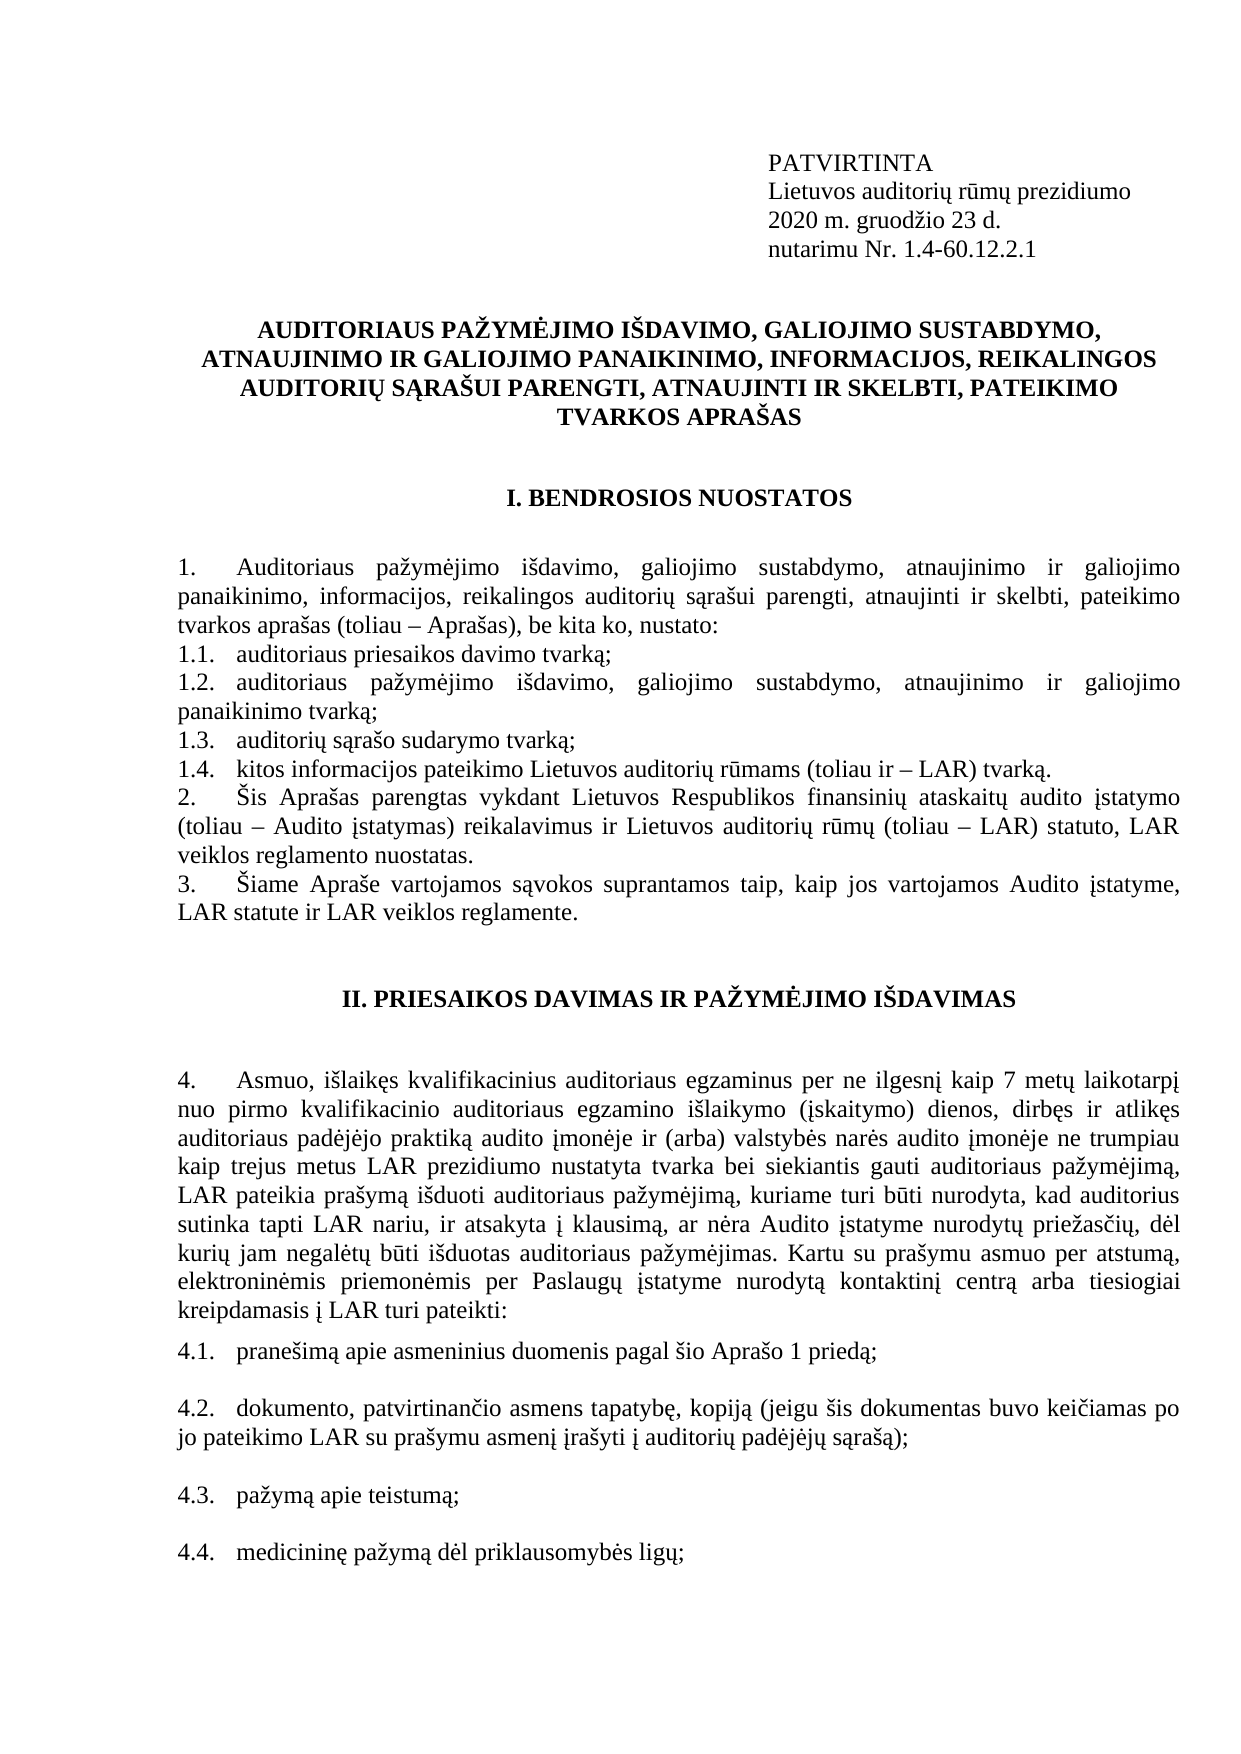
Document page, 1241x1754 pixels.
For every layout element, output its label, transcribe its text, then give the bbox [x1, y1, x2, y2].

text 2. Šis Aprašas parengtas vykdant Lietuvos Respublikos finansinių ataskaitų audito įstatymo (toliau – Audito įstatymas) reikalavimus ir Lietuvos auditorių rūmų (toliau – LAR) statuto, LAR veiklos reglamento nuostatas. [177, 782, 1181, 869]
text 1.4. kitos informacijos pateikimo Lietuvos auditorių rūmams (toliau ir – LAR) tvarką. [177, 754, 1181, 782]
text 2020 m. gruodžio 23 d. [768, 205, 1181, 234]
text 4.3. pažymą apie teistumą; [177, 1480, 1181, 1508]
text PATVIRTINTA [768, 148, 1181, 176]
text I. BENDROSIOS NUOSTATOS [177, 483, 1181, 512]
text II. PRIESAIKOS DAVIMAS IR PAŽYMĖJIMO IŠDAVIMAS [177, 984, 1181, 1012]
text nutarimu Nr. 1.4-60.12.2.1 [768, 234, 1181, 263]
text 3. Šiame Apraše vartojamos sąvokos suprantamos taip, kaip jos vartojamos Audito įstatyme, LAR statute ir LAR veiklos reglamente. [177, 869, 1181, 926]
text 1.2. auditoriaus pažymėjimo išdavimo, galiojimo sustabdymo, atnaujinimo ir galiojimo panaikinimo tvarką; [177, 667, 1181, 725]
text 1. Auditoriaus pažymėjimo išdavimo, galiojimo sustabdymo, atnaujinimo ir galiojimo panaikinimo, informacijos, reikalingos auditorių sąrašui parengti, atnaujinti ir skelbti, pateikimo tvarkos aprašas (toliau – Aprašas), be kita ko, nustato: [177, 552, 1181, 639]
text 4.4. medicininę pažymą dėl priklausomybės ligų; [177, 1537, 1181, 1566]
text 4.2. dokumento, patvirtinančio asmens tapatybę, kopiją (jeigu šis dokumentas buvo keičiamas po jo pateikimo LAR su prašymu asmenį įrašyti į auditorių padėjėjų sąrašą); [177, 1393, 1181, 1451]
text Lietuvos auditorių rūmų prezidiumo [768, 176, 1181, 205]
text AUDITORIAUS PAŽYMĖJIMO IŠDAVIMO, GALIOJIMO SUSTABDYMO, ATNAUJINIMO IR GALIOJIMO PANAIKINIMO, INFORMACIJOS, REIKALINGOS AUDITORIŲ SĄRAŠUI PARENGTI, ATNAUJINTI IR SKELBTI, PATEIKIMO TVARKOS APRAŠAS [177, 315, 1181, 430]
text 1.1. auditoriaus priesaikos davimo tvarką; [177, 639, 1181, 667]
text 1.3. auditorių sąrašo sudarymo tvarką; [177, 725, 1181, 754]
text 4.1. pranešimą apie asmeninius duomenis pagal šio Aprašo 1 priedą; [177, 1336, 1181, 1365]
text 4. Asmuo, išlaikęs kvalifikacinius auditoriaus egzaminus per ne ilgesnį kaip 7 metų laikotarpį nuo pirmo kvalifikacinio auditoriaus egzamino išlaikymo (įskaitymo) dienos, dirbęs ir atlikęs auditoriaus padėjėjo praktiką audito įmonėje ir (arba) valstybės narės audito įmonėje ne trumpiau kaip trejus metus LAR prezidiumo nustatyta tvarka bei siekiantis gauti auditoriaus pažymėjimą, LAR pateikia prašymą išduoti auditoriaus pažymėjimą, kuriame turi būti nurodyta, kad auditorius sutinka tapti LAR nariu, ir atsakyta į klausimą, ar nėra Audito įstatyme nurodytų priežasčių, dėl kurių jam negalėtų būti išduotas auditoriaus pažymėjimas. Kartu su prašymu asmuo per atstumą, elektroninėmis priemonėmis per Paslaugų įstatyme nurodytą kontaktinį centrą arba tiesiogiai kreipdamasis į LAR turi pateikti: [177, 1065, 1181, 1324]
